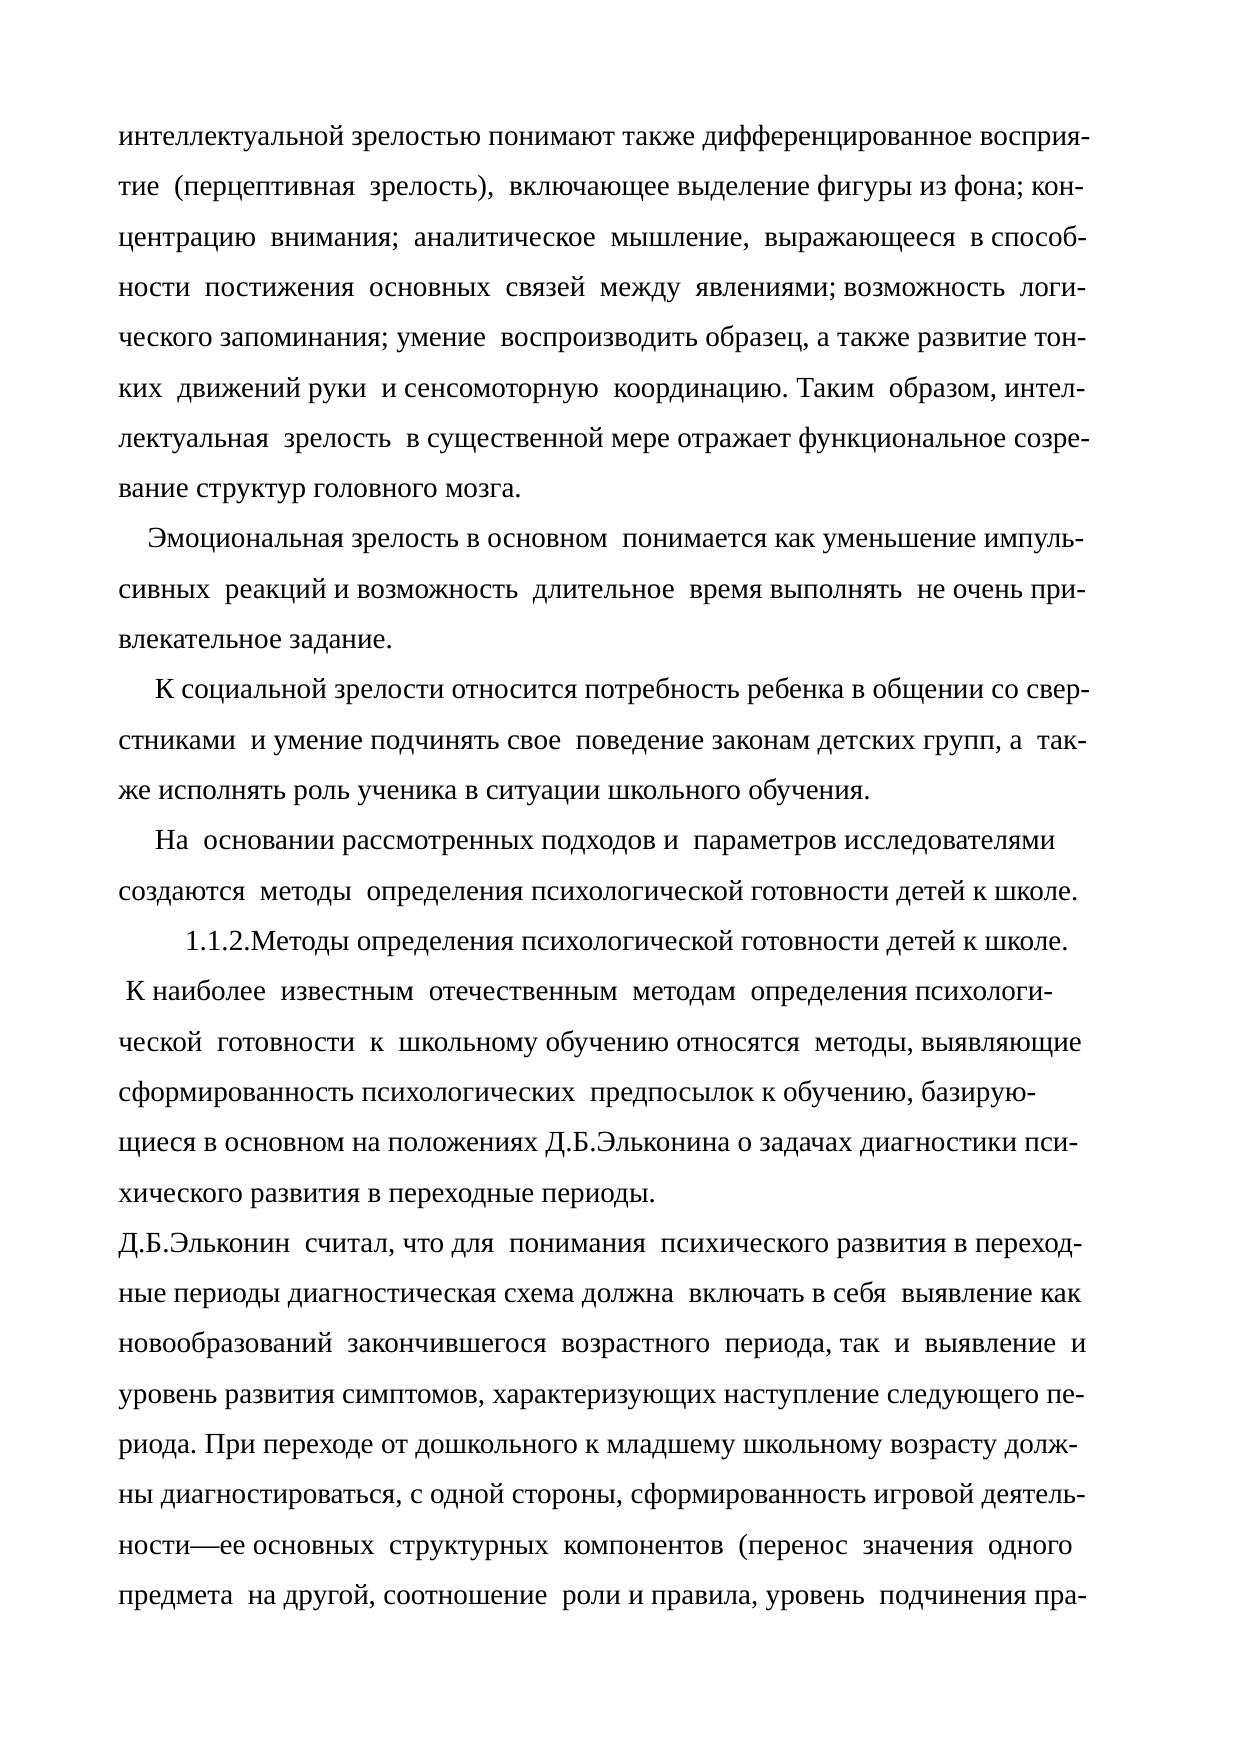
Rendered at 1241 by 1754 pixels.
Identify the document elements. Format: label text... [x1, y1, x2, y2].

text ческой готовности к школьному обучению относятся методы, выявляющие [118, 1024, 1122, 1057]
text ны диагностироваться, с одной стороны, сформированность игровой деятель- [118, 1477, 1122, 1510]
text На основании рассмотренных подходов и параметров исследователями создаются методы определения психологической готовности детей к школе. [118, 822, 1122, 906]
text 1.1.2.Методы определения психологической готовности детей к школе. [156, 923, 1122, 957]
text Д.Б.Эльконин считал, что для понимания психического развития в переход- [118, 1225, 1122, 1258]
text К наиболее известным отечественным методам определения психологи- [118, 973, 1122, 1007]
text предмета на другой, соотношение роли и правила, уровень подчинения пра- [118, 1577, 1122, 1611]
text щиеся в основном на положениях Д.Б.Эльконина о задачах диагностики пси- [118, 1124, 1122, 1158]
text вание структур головного мозга. [118, 470, 1122, 504]
text ности—ее основных структурных компонентов (перенос значения одного [118, 1527, 1122, 1560]
text интеллектуальной зрелостью понимают также дифференцированное восприя- тие (перцептивная зрелость), включающее выделение фигуры из фона; кон- центрацию внимания; аналитическое мышление, выражающееся в способ- ности постижения основных связей между явлениями; возможность логи- ческого запоминания; умение воспроизводить образец, а также развитие тон- ких движений руки и сенсомоторную координацию. Таким образом, интел- [118, 118, 1122, 403]
text риода. При переходе от дошкольного к младшему школьному возрасту долж- [118, 1426, 1122, 1460]
text лектуальная зрелость в существенной мере отражает функциональное созре- [118, 420, 1122, 453]
text Эмоциональная зрелость в основном понимается как уменьшение импуль- сивных реакций и возможность длительное время выполнять не очень при- влекательное задание. [118, 521, 1122, 655]
text К социальной зрелости относится потребность ребенка в общении со свер- стниками и умение подчинять свое поведение законам детских групп, а так- же исполнять роль ученика в ситуации школьного обучения. [118, 672, 1122, 806]
text новообразований закончившегося возрастного периода, так и выявление и уровень развития симптомов, характеризующих наступление следующего пе- [118, 1326, 1122, 1409]
text хического развития в переходные периоды. [118, 1175, 1122, 1208]
text сформированность психологических предпосылок к обучению, базирую- [118, 1074, 1122, 1108]
text ные периоды диагностическая схема должна включать в себя выявление как [118, 1275, 1122, 1309]
